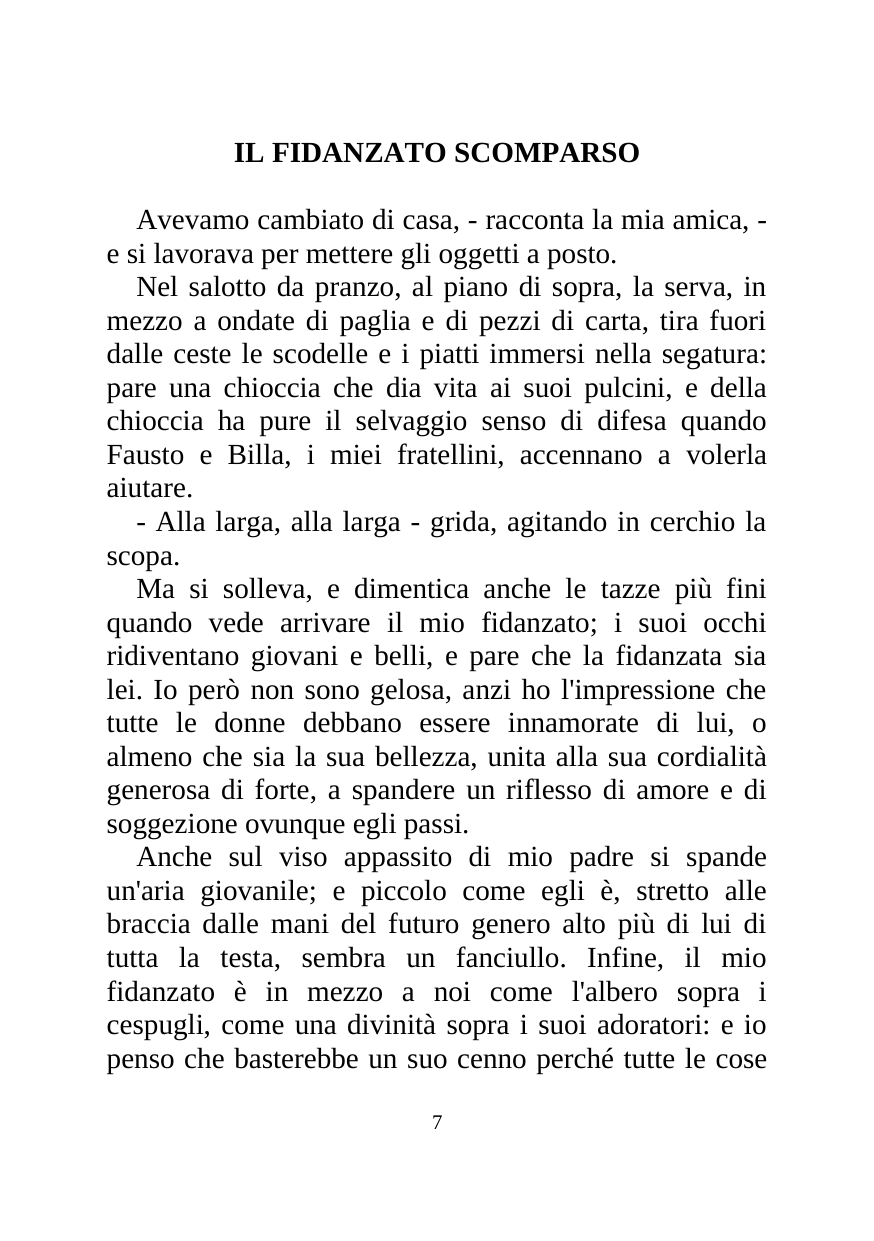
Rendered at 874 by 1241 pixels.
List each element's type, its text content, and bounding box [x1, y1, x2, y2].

text Anche sul viso appassito di mio padre si spande un'aria giovanile; e piccolo come egli è, stretto alle braccia dalle mani del futuro genero alto più di lui di tutta la testa, sembra un fanciullo. Infine, il mio fidanzato è in mezzo a noi come l'albero sopra i cespugli, come una divinità sopra i suoi adoratori: e io penso che basterebbe un suo cenno perché tutte le cose [106, 839, 768, 1074]
text Nel salotto da pranzo, al piano di sopra, la serva, in mezzo a ondate di paglia e di pezzi di carta, tira fuori dalle ceste le scodelle e i piatti immersi nella segatura: pare una chioccia che dia vita ai suoi pulcini, e della chioccia ha pure il selvaggio senso di difesa quando Fausto e Billa, i miei fratellini, accennano a volerla aiutare. [106, 269, 768, 504]
text Avevamo cambiato di casa, - racconta la mia amica, - e si lavorava per mettere gli oggetti a posto. [106, 202, 768, 269]
text IL FIDANZATO SCOMPARSO [106, 135, 768, 169]
text Ma si solleva, e dimentica anche le tazze più fini quando vede arrivare il mio fidanzato; i suoi occhi ridiventano giovani e belli, e pare che la fidanzata sia lei. Io però non sono gelosa, anzi ho l'impressione che tutte le donne debbano essere innamorate di lui, o almeno che sia la sua bellezza, unita alla sua cordialità generosa di forte, a spandere un riflesso di amore e di soggezione ovunque egli passi. [106, 571, 768, 839]
text - Alla larga, alla larga - grida, agitando in cerchio la scopa. [106, 504, 768, 571]
